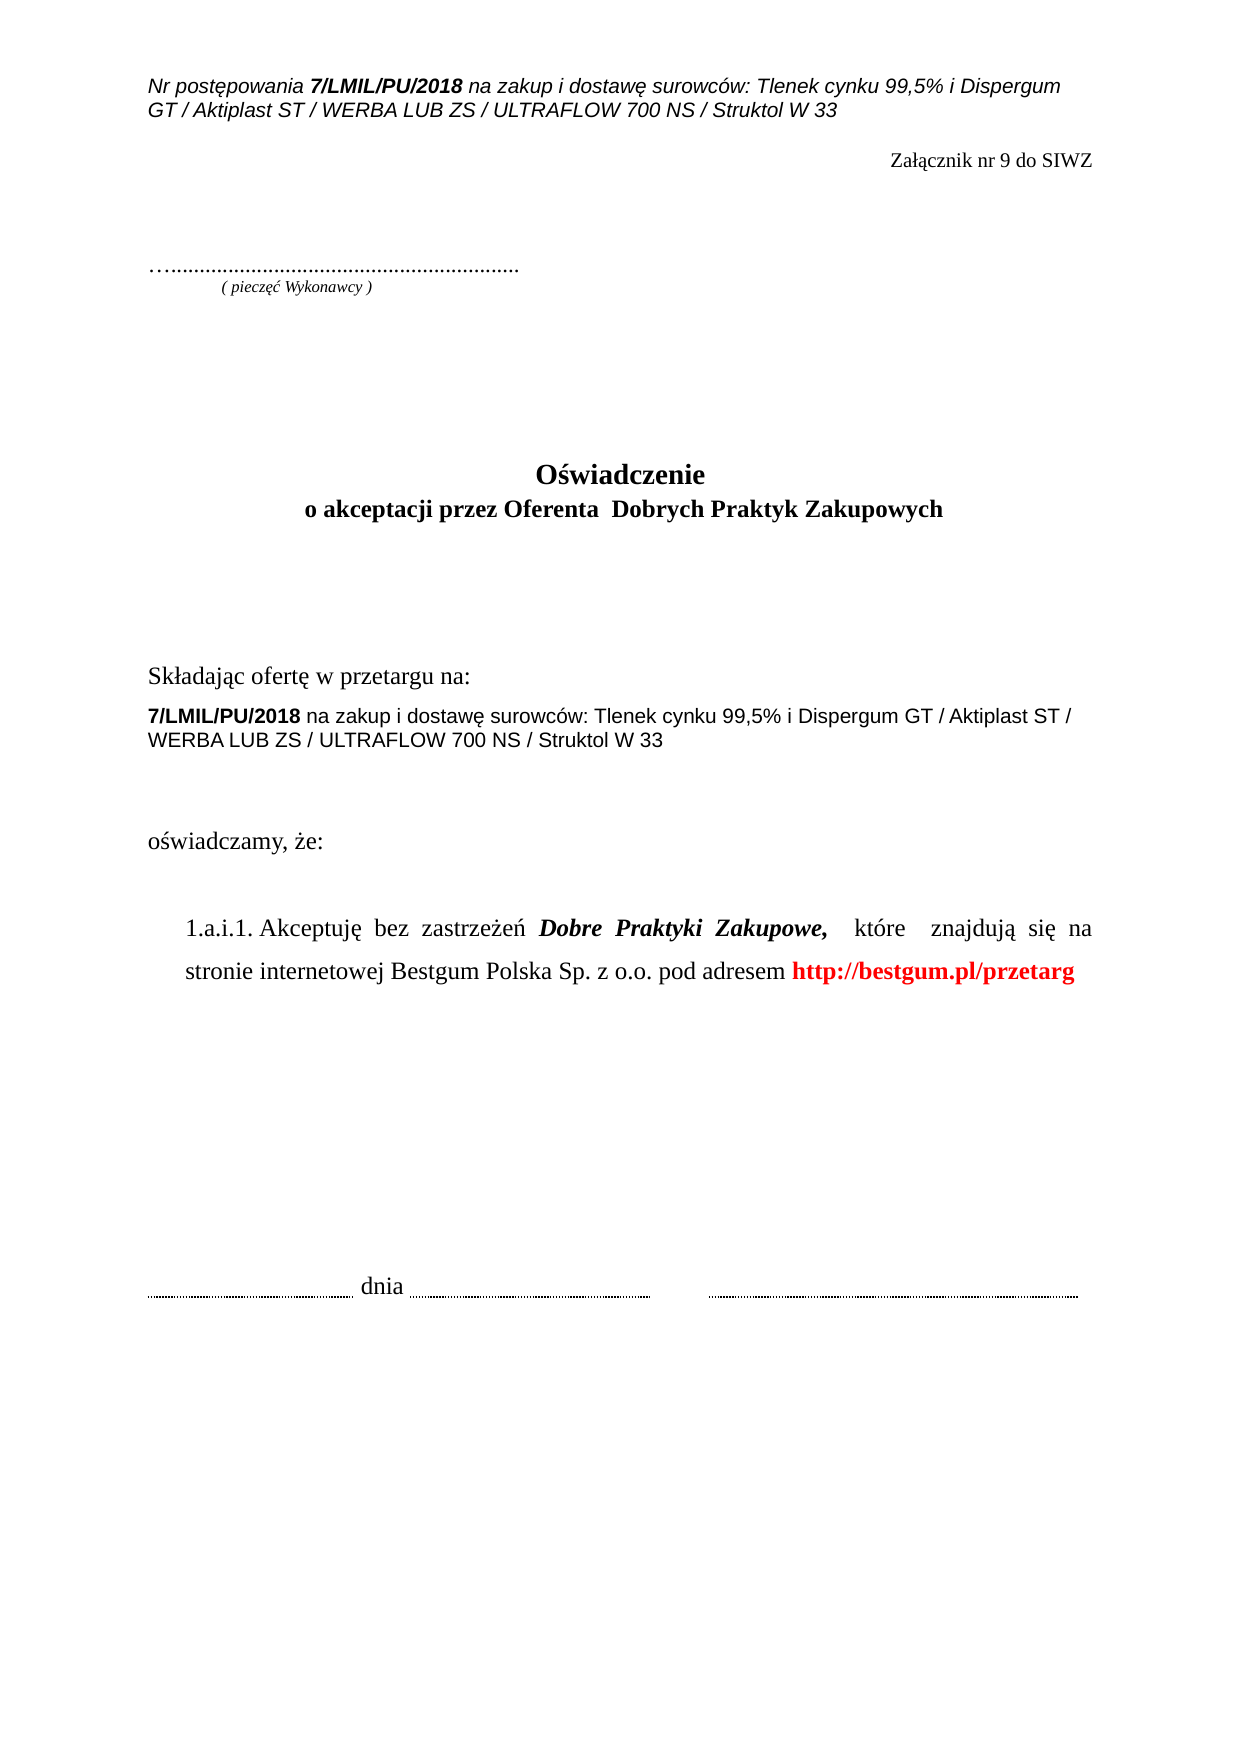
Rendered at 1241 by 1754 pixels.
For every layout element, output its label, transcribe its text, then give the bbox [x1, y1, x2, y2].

text Oświadczenie [148, 457, 1093, 490]
text Składając ofertę w przetargu na: [148, 661, 1093, 690]
text oświadczamy, że: [148, 826, 1093, 855]
text …............................................................. [148, 251, 1093, 277]
text Załącznik nr 9 do SIWZ [148, 148, 1093, 172]
text 7/LMIL/PU/2018 na zakup i dostawę surowców: Tlenek cynku 99,5% i Dispergum GT / Aktiplast ST / WERBA LUB ZS / ULTRAFLOW 700 NS / Struktol W 33 [148, 704, 1091, 752]
text dnia [148, 1271, 1093, 1300]
text ( pieczęć Wykonawcy ) [148, 277, 1093, 296]
text o akceptacji przez Oferenta Dobrych Praktyk Zakupowych [148, 490, 1093, 524]
list Akceptuję bez zastrzeżeń Dobre Praktyki Zakupowe, które znajdują się na stronie internetowej Bestgum Polska Sp. z o.o. pod adresem http://bestgum.pl/przetarg [185, 913, 1093, 984]
